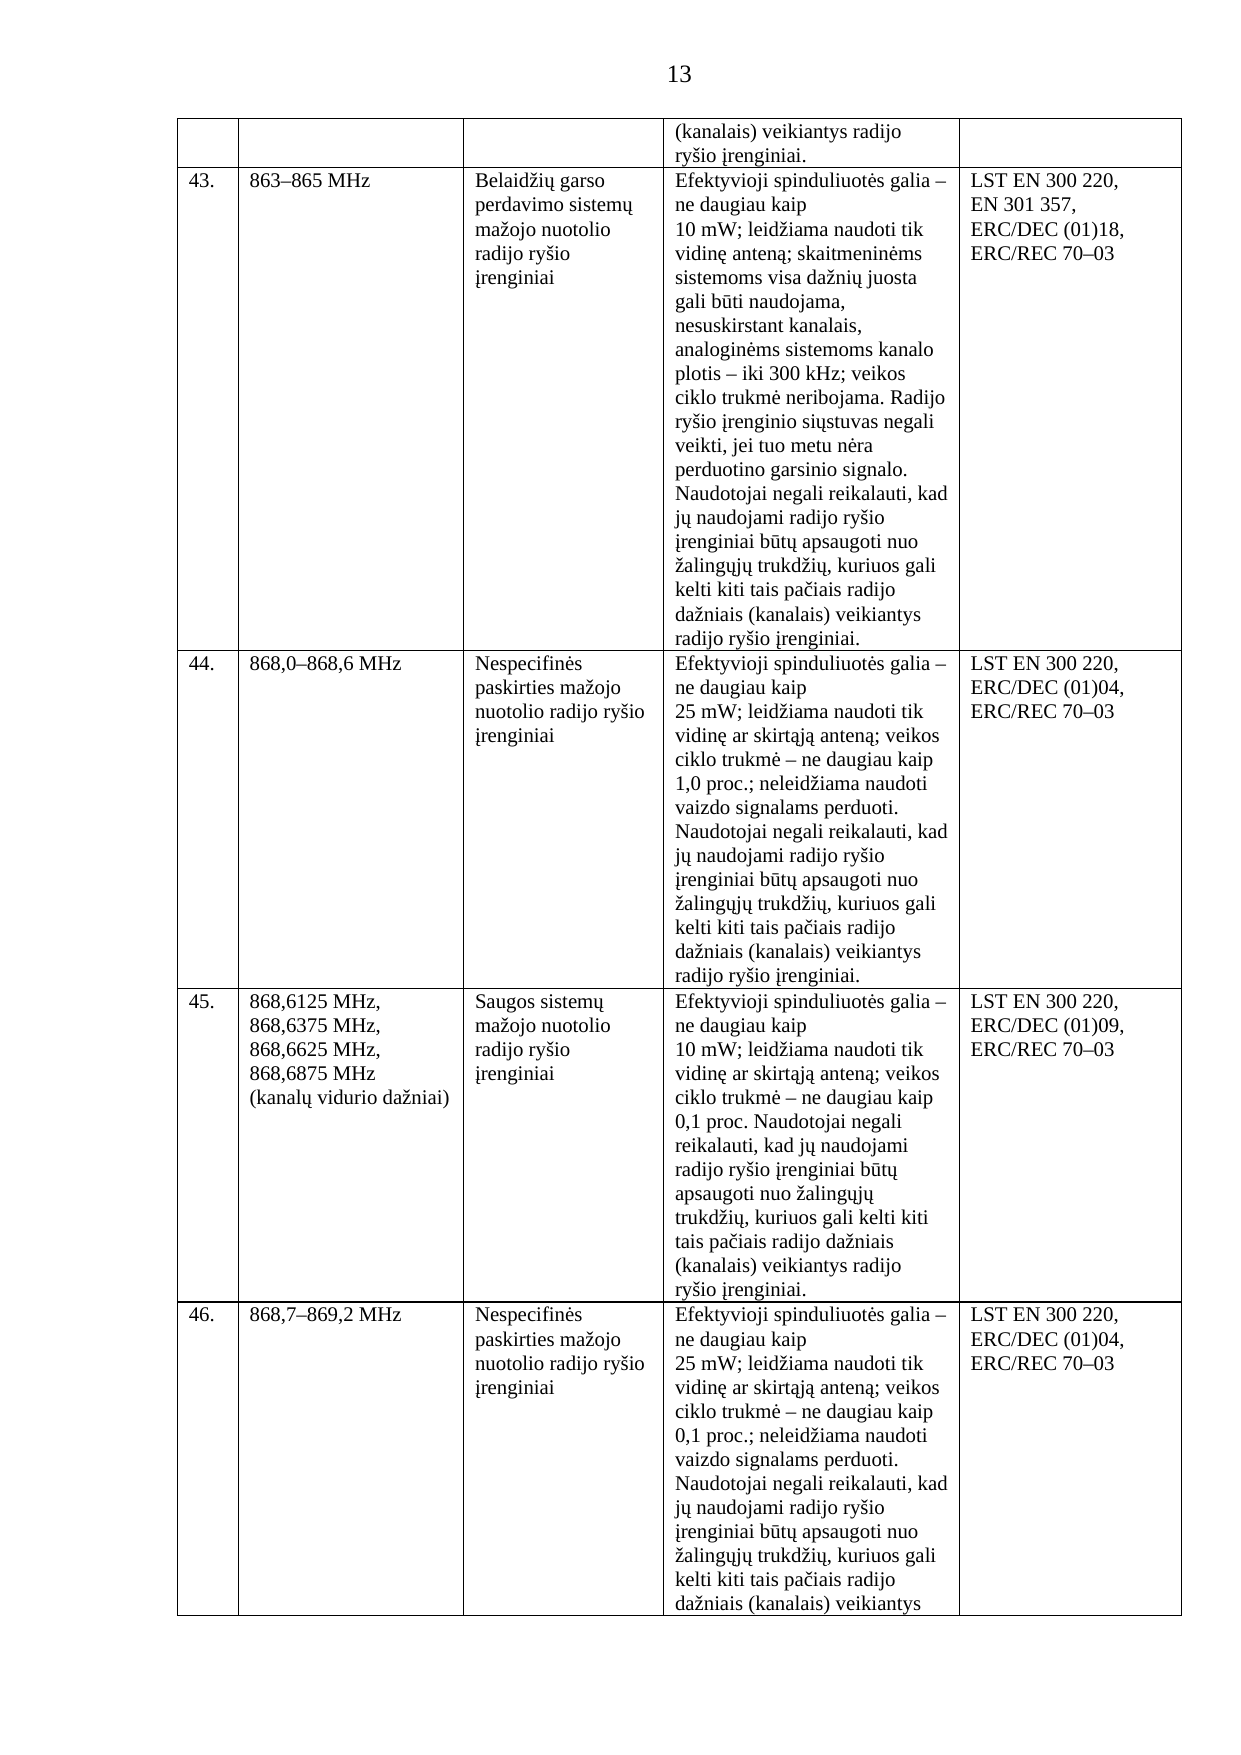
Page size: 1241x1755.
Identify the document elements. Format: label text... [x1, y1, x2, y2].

table_cell [239, 119, 463, 167]
table_cell 868,0–868,6 MHz [239, 651, 463, 987]
table_cell Efektyvioji spinduliuotės galia – ne daugiau kaip 25 mW; leidžiama naudoti tik vidinę ar skirtąją anteną; veikos ciklo trukmė – ne daugiau kaip 1,0 proc.; neleidžiama naudoti vaizdo signalams perduoti. Naudotojai negali reikalauti, kad jų naudojami radijo ryšio įrenginiai būtų apsaugoti nuo žalingųjų trukdžių, kuriuos gali kelti kiti tais pačiais radijo dažniais (kanalais) veikiantys radijo ryšio įrenginiai. [664, 651, 959, 987]
table_cell 868,7–869,2 MHz [239, 1303, 463, 1615]
table_cell Belaidžių garso perdavimo sistemų mažojo nuotolio radijo ryšio įrenginiai [464, 168, 663, 649]
table_cell Saugos sistemų mažojo nuotolio radijo ryšio įrenginiai [464, 989, 663, 1301]
table_cell 46. [178, 1303, 238, 1615]
table_cell Efektyvioji spinduliuotės galia – ne daugiau kaip 25 mW; leidžiama naudoti tik vidinę ar skirtąją anteną; veikos ciklo trukmė – ne daugiau kaip 0,1 proc.; neleidžiama naudoti vaizdo signalams perduoti. Naudotojai negali reikalauti, kad jų naudojami radijo ryšio įrenginiai būtų apsaugoti nuo žalingųjų trukdžių, kuriuos gali kelti kiti tais pačiais radijo dažniais (kanalais) veikiantys [664, 1303, 959, 1615]
table_cell 43. [178, 168, 238, 649]
table_cell Efektyvioji spinduliuotės galia – ne daugiau kaip 10 mW; leidžiama naudoti tik vidinę anteną; skaitmeninėms sistemoms visa dažnių juosta gali būti naudojama, nesuskirstant kanalais, analoginėms sistemoms kanalo plotis – iki 300 kHz; veikos ciklo trukmė neribojama. Radijo ryšio įrenginio siųstuvas negali veikti, jei tuo metu nėra perduotino garsinio signalo. Naudotojai negali reikalauti, kad jų naudojami radijo ryšio įrenginiai būtų apsaugoti nuo žalingųjų trukdžių, kuriuos gali kelti kiti tais pačiais radijo dažniais (kanalais) veikiantys radijo ryšio įrenginiai. [664, 168, 959, 649]
table_cell [960, 119, 1181, 167]
table_cell (kanalais) veikiantys radijo ryšio įrenginiai. [664, 119, 959, 167]
table_cell 863–865 MHz [239, 168, 463, 649]
table_cell Nespecifinės paskirties mažojo nuotolio radijo ryšio įrenginiai [464, 651, 663, 987]
table_cell Nespecifinės paskirties mažojo nuotolio radijo ryšio įrenginiai [464, 1303, 663, 1615]
table_cell LST EN 300 220, EN 301 357, ERC/DEC (01)18, ERC/REC 70–03 [960, 168, 1181, 649]
table_cell 44. [178, 651, 238, 987]
table_cell 45. [178, 989, 238, 1301]
table_cell Efektyvioji spinduliuotės galia – ne daugiau kaip 10 mW; leidžiama naudoti tik vidinę ar skirtąją anteną; veikos ciklo trukmė – ne daugiau kaip 0,1 proc. Naudotojai negali reikalauti, kad jų naudojami radijo ryšio įrenginiai būtų apsaugoti nuo žalingųjų trukdžių, kuriuos gali kelti kiti tais pačiais radijo dažniais (kanalais) veikiantys radijo ryšio įrenginiai. [664, 989, 959, 1301]
table_cell LST EN 300 220, ERC/DEC (01)09, ERC/REC 70–03 [960, 989, 1181, 1301]
table_cell [178, 119, 238, 167]
table_cell 868,6125 MHz, 868,6375 MHz, 868,6625 MHz, 868,6875 MHz (kanalų vidurio dažniai) [239, 989, 463, 1301]
table_cell LST EN 300 220, ERC/DEC (01)04, ERC/REC 70–03 [960, 1303, 1181, 1615]
table_cell LST EN 300 220, ERC/DEC (01)04, ERC/REC 70–03 [960, 651, 1181, 987]
table_cell [464, 119, 663, 167]
